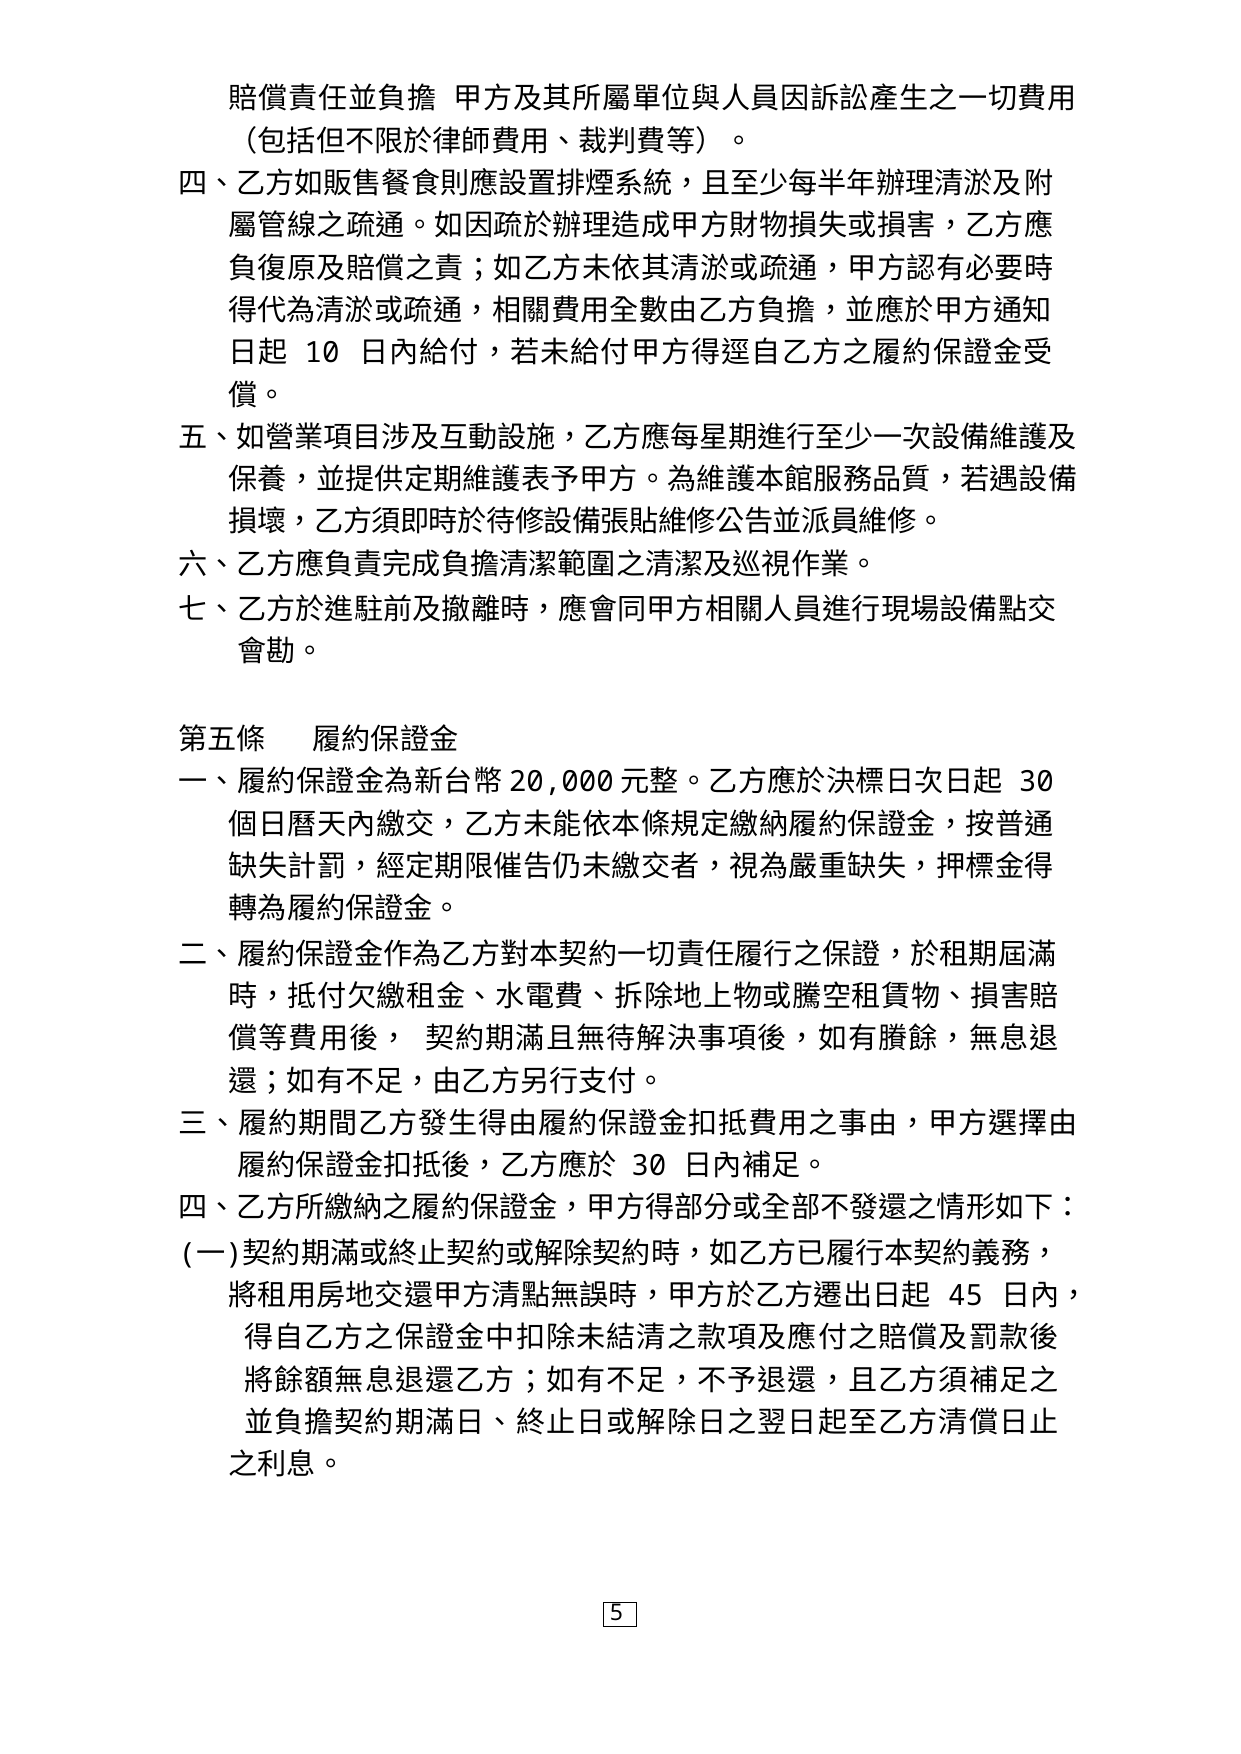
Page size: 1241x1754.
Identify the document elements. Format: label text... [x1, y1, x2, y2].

text (一)契約期滿或終止契約或解除契約時，如乙方已履行本契約義務， 將租用房地交還甲方清點無誤時，甲方於乙方遷出日起 45 日內， 得自乙方之保證金中扣除未結清之款項及應付之賠償及罰款後， 將餘額無息退還乙方；如有不足，不予退還，且乙方須補足之， 並負擔契約期滿日、終止日或解除日之翌日起至乙方清償日止之利息。 [178, 1229, 1059, 1483]
text 四、乙方如販售餐食則應設置排煙系統，且至少每半年辦理清淤及附屬管線之疏通。如因疏於辦理造成甲方財物損失或損害，乙方應負復原及賠償之責；如乙方未依其清淤或疏通，甲方認有必要時得代為清淤或疏通，相關費用全數由乙方負擔，並應於甲方通知日起 10 日內給付，若未給付甲方得逕自乙方之履約保證金受償。 [178, 159, 1053, 413]
text 一、履約保證金為新台幣20,000元整。乙方應於決標日次日起 30 個日曆天內繳交，乙方未能依本條規定繳納履約保證金，按普通缺失計罰，經定期限催告仍未繳交者，視為嚴重缺失，押標金得轉為履約保證金。 [178, 758, 1053, 927]
text 六、乙方應負責完成負擔清潔範圍之清潔及巡視作業。 [178, 540, 1161, 583]
text 五、如營業項目涉及互動設施，乙方應每星期進行至少一次設備維護及保養，並提供定期維護表予甲方。為維護本館服務品質，若遇設備損壞，乙方須即時於待修設備張貼維修公告並派員維修。 [178, 413, 1078, 540]
text 三、履約期間乙方發生得由履約保證金扣抵費用之事由，甲方選擇由履約保證金扣抵後，乙方應於 30 日內補足。 [178, 1099, 1079, 1184]
text 二、履約保證金作為乙方對本契約一切責任履行之保證，於租期屆滿時，抵付欠繳租金、水電費、拆除地上物或騰空租賃物、損害賠償等費用後， 契約期滿且無待解決事項後，如有賸餘，無息退還；如有不足，由乙方另行支付。 [178, 930, 1059, 1099]
text 第五條 履約保證金 [178, 716, 1059, 758]
text 三、乙方如需辦理接水接電或其他工程之施作，應知會甲方後始得進行，施工過程並應符合電工法規及相關法規規定，如因可歸責乙方之施作行為， 致甲方及其人員受有損害或受到第三人求償，乙方應負賠償責任並負擔 甲方及其所屬單位與人員因訴訟產生之一切費用（包括但不限於律師費用、裁判費等）。 [178, 75, 1078, 159]
text 七、乙方於進駐前及撤離時，應會同甲方相關人員進行現場設備點交 會勘。 [178, 586, 1059, 670]
text 四、乙方所繳納之履約保證金，甲方得部分或全部不發還之情形如下： [178, 1184, 1161, 1226]
